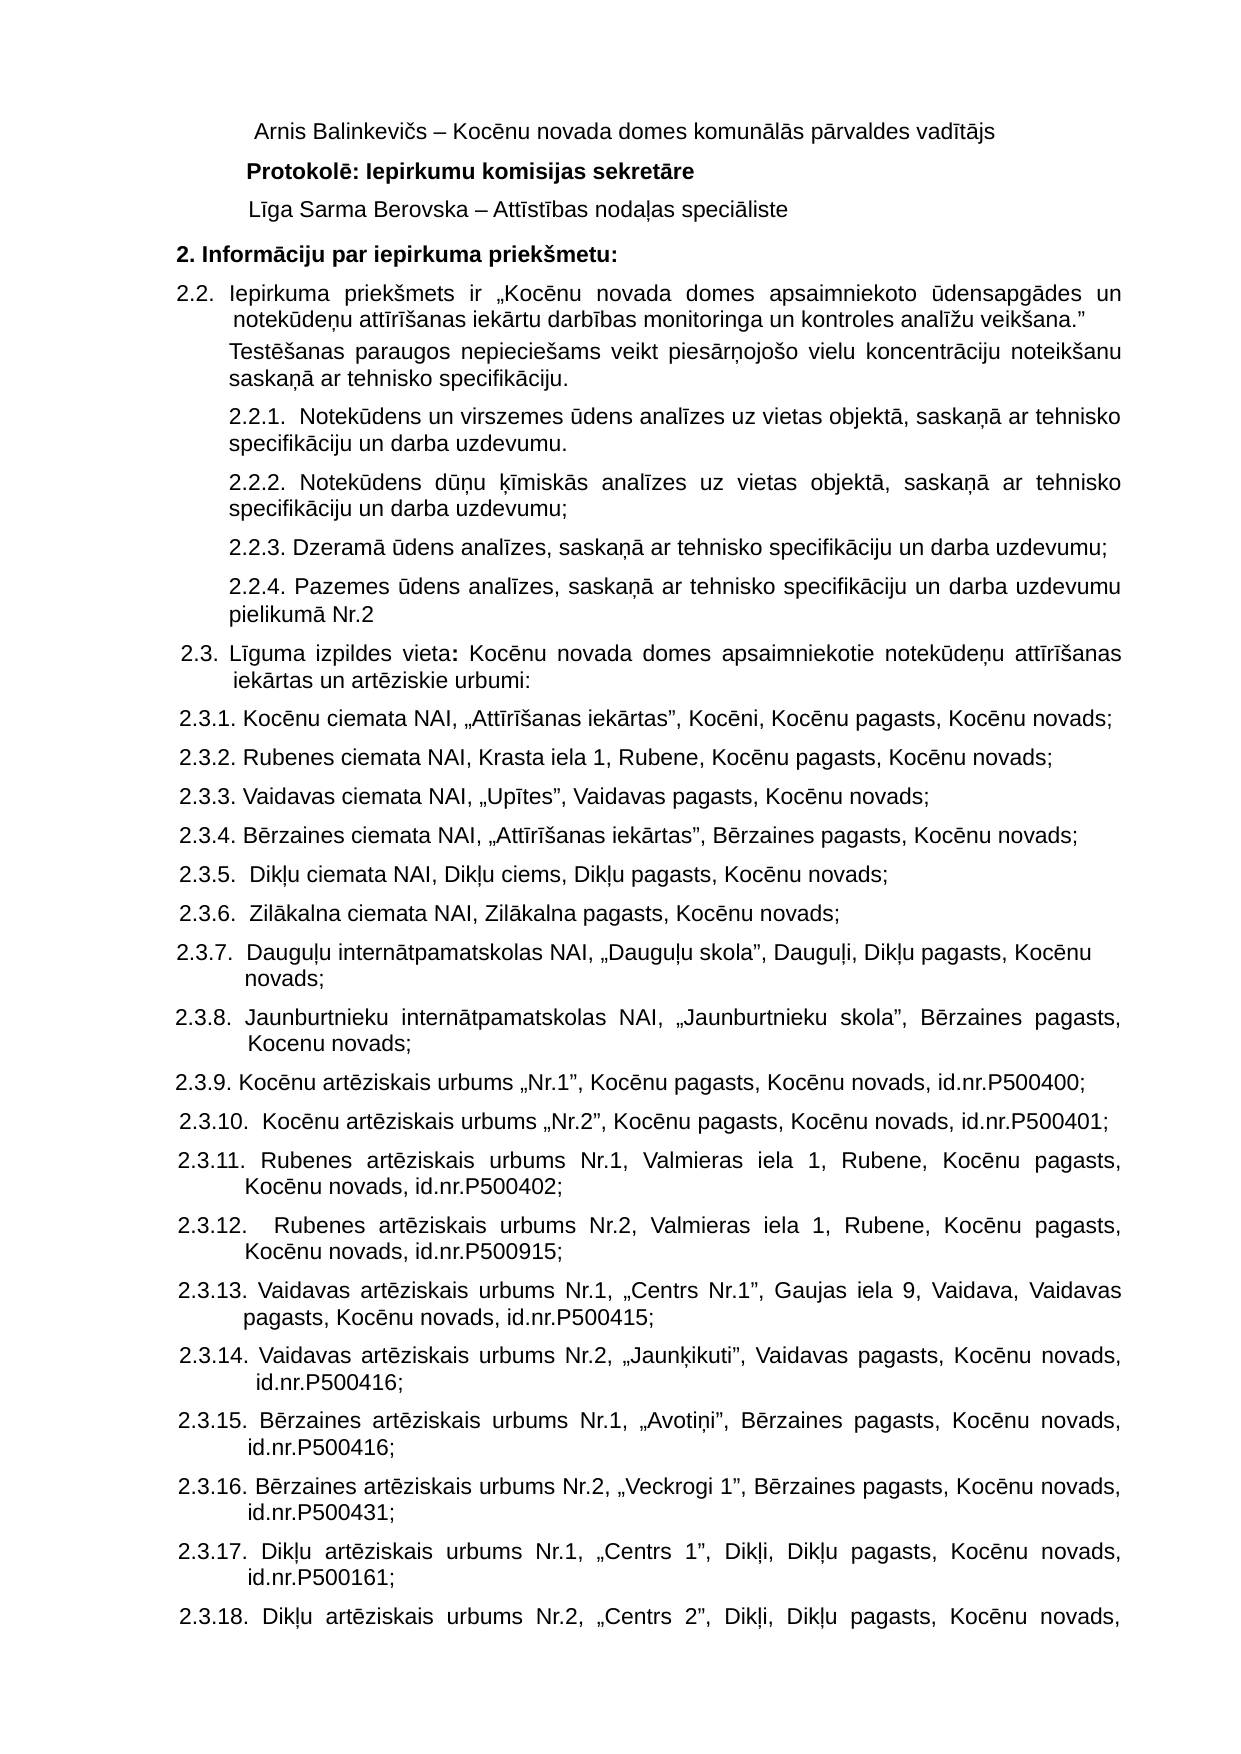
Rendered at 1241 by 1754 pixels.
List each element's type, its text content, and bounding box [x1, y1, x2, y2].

text 2.3.14. Vaidavas artēziskais urbums Nr.2, „Jaunķikuti”, Vaidavas pagasts, Kocēnu novads, id.nr.P500416; [179, 1342, 1122, 1395]
text 2.3.16. Bērzaines artēziskais urbums Nr.2, „Veckrogi 1”, Bērzaines pagasts, Kocēnu novads, id.nr.P500431; [178, 1473, 1122, 1525]
text 2.3.11. Rubenes artēziskais urbums Nr.1, Valmieras iela 1, Rubene, Kocēnu pagasts, Kocēnu novads, id.nr.P500402; [177, 1147, 1122, 1199]
text 2.3.1. Kocēnu ciemata NAI, „Attīrīšanas iekārtas”, Kocēni, Kocēnu pagasts, Kocēnu novads; [179, 705, 1122, 732]
text 2.3.7. Dauguļu internātpamatskolas NAI, „Dauguļu skola”, Dauguļi, Dikļu pagasts, Kocēnu novads; [176, 938, 1122, 991]
text Protokolē: Iepirkumu komisijas sekretāre [179, 158, 1122, 184]
text 2.3.12. Rubenes artēziskais urbums Nr.2, Valmieras iela 1, Rubene, Kocēnu pagasts, Kocēnu novads, id.nr.P500915; [177, 1212, 1122, 1264]
text 2.2. Iepirkuma priekšmets ir „Kocēnu novada domes apsaimniekoto ūdensapgādes un notekūdeņu attīrīšanas iekārtu darbības monitoringa un kontroles analīžu veikšana.” [176, 279, 1122, 332]
text 2.3.9. Kocēnu artēziskais urbums „Nr.1”, Kocēnu pagasts, Kocēnu novads, id.nr.P500400; [175, 1069, 1122, 1095]
text 2.2.3. Dzeramā ūdens analīzes, saskaņā ar tehnisko specifikāciju un darba uzdevumu; [229, 534, 1122, 560]
text Līga Sarma Berovska – Attīstības nodaļas speciāliste [216, 196, 1122, 223]
text 2.3.3. Vaidavas ciemata NAI, „Upītes”, Vaidavas pagasts, Kocēnu novads; [179, 783, 1122, 809]
text 2. Informāciju par iepirkuma priekšmetu: [176, 241, 1122, 268]
text 2.3.6. Zilākalna ciemata NAI, Zilākalna pagasts, Kocēnu novads; [179, 900, 1122, 926]
text 2.3. Līguma izpildes vieta: Kocēnu novada domes apsaimniekotie notekūdeņu attīrīšanas iekārtas un artēziskie urbumi: [180, 640, 1122, 693]
text 2.3.18. Dikļu artēziskais urbums Nr.2, „Centrs 2”, Dikļi, Dikļu pagasts, Kocēnu novads, [179, 1603, 1122, 1629]
text 2.2.2. Notekūdens dūņu ķīmiskās analīzes uz vietas objektā, saskaņā ar tehnisko specifikāciju un darba uzdevumu; [229, 468, 1122, 521]
text 2.3.10. Kocēnu artēziskais urbums „Nr.2”, Kocēnu pagasts, Kocēnu novads, id.nr.P500401; [179, 1108, 1122, 1134]
text 2.3.2. Rubenes ciemata NAI, Krasta iela 1, Rubene, Kocēnu pagasts, Kocēnu novads; [179, 744, 1122, 771]
text 2.3.8. Jaunburtnieku internātpamatskolas NAI, „Jaunburtnieku skola”, Bērzaines pagasts, Kocenu novads; [175, 1004, 1122, 1056]
text Testēšanas paraugos nepieciešams veikt piesārņojošo vielu koncentrāciju noteikšanu saskaņā ar tehnisko specifikāciju. [229, 338, 1122, 391]
text 2.3.5. Dikļu ciemata NAI, Dikļu ciems, Dikļu pagasts, Kocēnu novads; [179, 861, 1122, 887]
text 2.2.4. Pazemes ūdens analīzes, saskaņā ar tehnisko specifikāciju un darba uzdevumu pielikumā Nr.2 [229, 573, 1122, 628]
text 2.3.15. Bērzaines artēziskais urbums Nr.1, „Avotiņi”, Bērzaines pagasts, Kocēnu novads, id.nr.P500416; [178, 1407, 1122, 1460]
text 2.2.1. Notekūdens un virszemes ūdens analīzes uz vietas objektā, saskaņā ar tehnisko specifikāciju un darba uzdevumu. [229, 403, 1122, 456]
text Arnis Balinkevičs – Kocēnu novada domes komunālās pārvaldes vadītājs [254, 118, 1122, 144]
text 2.3.13. Vaidavas artēziskais urbums Nr.1, „Centrs Nr.1”, Gaujas iela 9, Vaidava, Vaidavas pagasts, Kocēnu novads, id.nr.P500415; [178, 1277, 1122, 1330]
text 2.3.17. Dikļu artēziskais urbums Nr.1, „Centrs 1”, Dikļi, Dikļu pagasts, Kocēnu novads, id.nr.P500161; [178, 1538, 1122, 1591]
text 2.3.4. Bērzaines ciemata NAI, „Attīrīšanas iekārtas”, Bērzaines pagasts, Kocēnu novads; [179, 822, 1122, 848]
